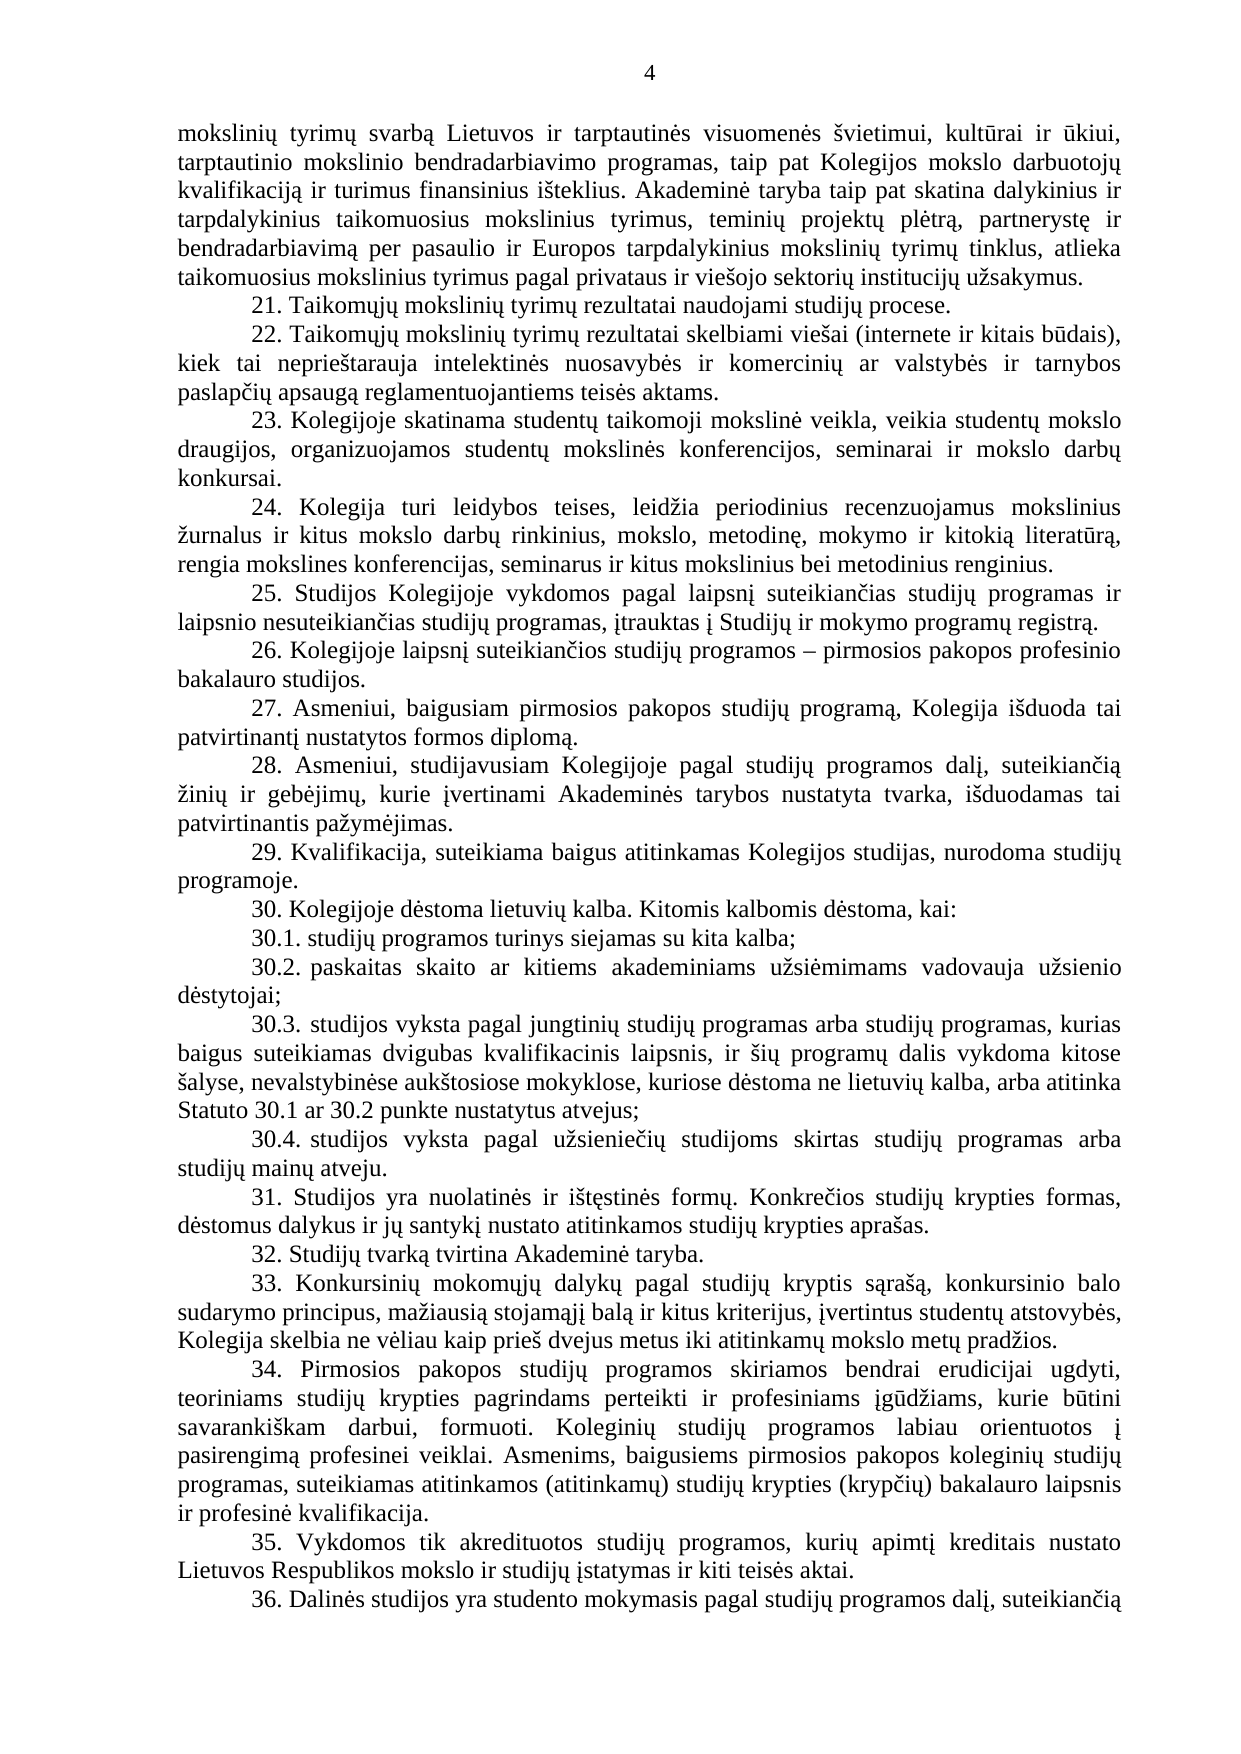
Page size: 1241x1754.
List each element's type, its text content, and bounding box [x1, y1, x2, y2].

text 30. Kolegijoje dėstoma lietuvių kalba. Kitomis kalbomis dėstoma, kai: [177, 894, 1122, 923]
text 28. Asmeniui, studijavusiam Kolegijoje pagal studijų programos dalį, suteikiančią žinių ir gebėjimų, kurie įvertinami Akademinės tarybos nustatyta tvarka, išduodamas tai patvirtinantis pažymėjimas. [177, 751, 1122, 837]
text 23. Kolegijoje skatinama studentų taikomoji mokslinė veikla, veikia studentų mokslo draugijos, organizuojamos studentų mokslinės konferencijos, seminarai ir mokslo darbų konkursai. [177, 406, 1122, 492]
text 27. Asmeniui, baigusiam pirmosios pakopos studijų programą, Kolegija išduoda tai patvirtinantį nustatytos formos diplomą. [177, 693, 1122, 751]
text 26. Kolegijoje laipsnį suteikiančios studijų programos – pirmosios pakopos profesinio bakalauro studijos. [177, 636, 1122, 693]
text 25. Studijos Kolegijoje vykdomos pagal laipsnį suteikiančias studijų programas ir laipsnio nesuteikiančias studijų programas, įtrauktas į Studijų ir mokymo programų registrą. [177, 578, 1122, 636]
text 34. Pirmosios pakopos studijų programos skiriamos bendrai erudicijai ugdyti, teoriniams studijų krypties pagrindams perteikti ir profesiniams įgūdžiams, kurie būtini savarankiškam darbui, formuoti. Koleginių studijų programos labiau orientuotos į pasirengimą profesinei veiklai. Asmenims, baigusiems pirmosios pakopos koleginių studijų programas, suteikiamas atitinkamos (atitinkamų) studijų krypties (krypčių) bakalauro laipsnis ir profesinė kvalifikacija. [177, 1354, 1122, 1527]
text 35. Vykdomos tik akredituotos studijų programos, kurių apimtį kreditais nustato Lietuvos Respublikos mokslo ir studijų įstatymas ir kiti teisės aktai. [177, 1527, 1122, 1584]
text 36. Dalinės studijos yra studento mokymasis pagal studijų programos dalį, suteikiančią [177, 1584, 1122, 1613]
text 30.1. studijų programos turinys siejamas su kita kalba; [177, 923, 1122, 952]
text 30.3. studijos vyksta pagal jungtinių studijų programas arba studijų programas, kurias baigus suteikiamas dvigubas kvalifikacinis laipsnis, ir šių programų dalis vykdoma kitose šalyse, nevalstybinėse aukštosiose mokyklose, kuriose dėstoma ne lietuvių kalba, arba atitinka Statuto 30.1 ar 30.2 punkte nustatytus atvejus; [177, 1009, 1122, 1124]
text 30.2. paskaitas skaito ar kitiems akademiniams užsiėmimams vadovauja užsienio dėstytojai; [177, 952, 1122, 1009]
text 32. Studijų tvarką tvirtina Akademinė taryba. [177, 1239, 1122, 1268]
text 30.4. studijos vyksta pagal užsieniečių studijoms skirtas studijų programas arba studijų mainų atveju. [177, 1124, 1122, 1182]
text mokslinių tyrimų svarbą Lietuvos ir tarptautinės visuomenės švietimui, kultūrai ir ūkiui, tarptautinio mokslinio bendradarbiavimo programas, taip pat Kolegijos mokslo darbuotojų kvalifikaciją ir turimus finansinius išteklius. Akademinė taryba taip pat skatina dalykinius ir tarpdalykinius taikomuosius mokslinius tyrimus, teminių projektų plėtrą, partnerystę ir bendradarbiavimą per pasaulio ir Europos tarpdalykinius mokslinių tyrimų tinklus, atlieka taikomuosius mokslinius tyrimus pagal privataus ir viešojo sektorių institucijų užsakymus. [177, 118, 1122, 291]
text 24. Kolegija turi leidybos teises, leidžia periodinius recenzuojamus mokslinius žurnalus ir kitus mokslo darbų rinkinius, mokslo, metodinę, mokymo ir kitokią literatūrą, rengia mokslines konferencijas, seminarus ir kitus mokslinius bei metodinius renginius. [177, 492, 1122, 578]
text 29. Kvalifikacija, suteikiama baigus atitinkamas Kolegijos studijas, nurodoma studijų programoje. [177, 837, 1122, 894]
text 21. Taikomųjų mokslinių tyrimų rezultatai naudojami studijų procese. [177, 291, 1122, 319]
text 22. Taikomųjų mokslinių tyrimų rezultatai skelbiami viešai (internete ir kitais būdais), kiek tai neprieštarauja intelektinės nuosavybės ir komercinių ar valstybės ir tarnybos paslapčių apsaugą reglamentuojantiems teisės aktams. [177, 319, 1122, 406]
text 31. Studijos yra nuolatinės ir ištęstinės formų. Konkrečios studijų krypties formas, dėstomus dalykus ir jų santykį nustato atitinkamos studijų krypties aprašas. [177, 1182, 1122, 1239]
text 33. Konkursinių mokomųjų dalykų pagal studijų kryptis sąrašą, konkursinio balo sudarymo principus, mažiausią stojamąjį balą ir kitus kriterijus, įvertintus studentų atstovybės, Kolegija skelbia ne vėliau kaip prieš dvejus metus iki atitinkamų mokslo metų pradžios. [177, 1268, 1122, 1354]
